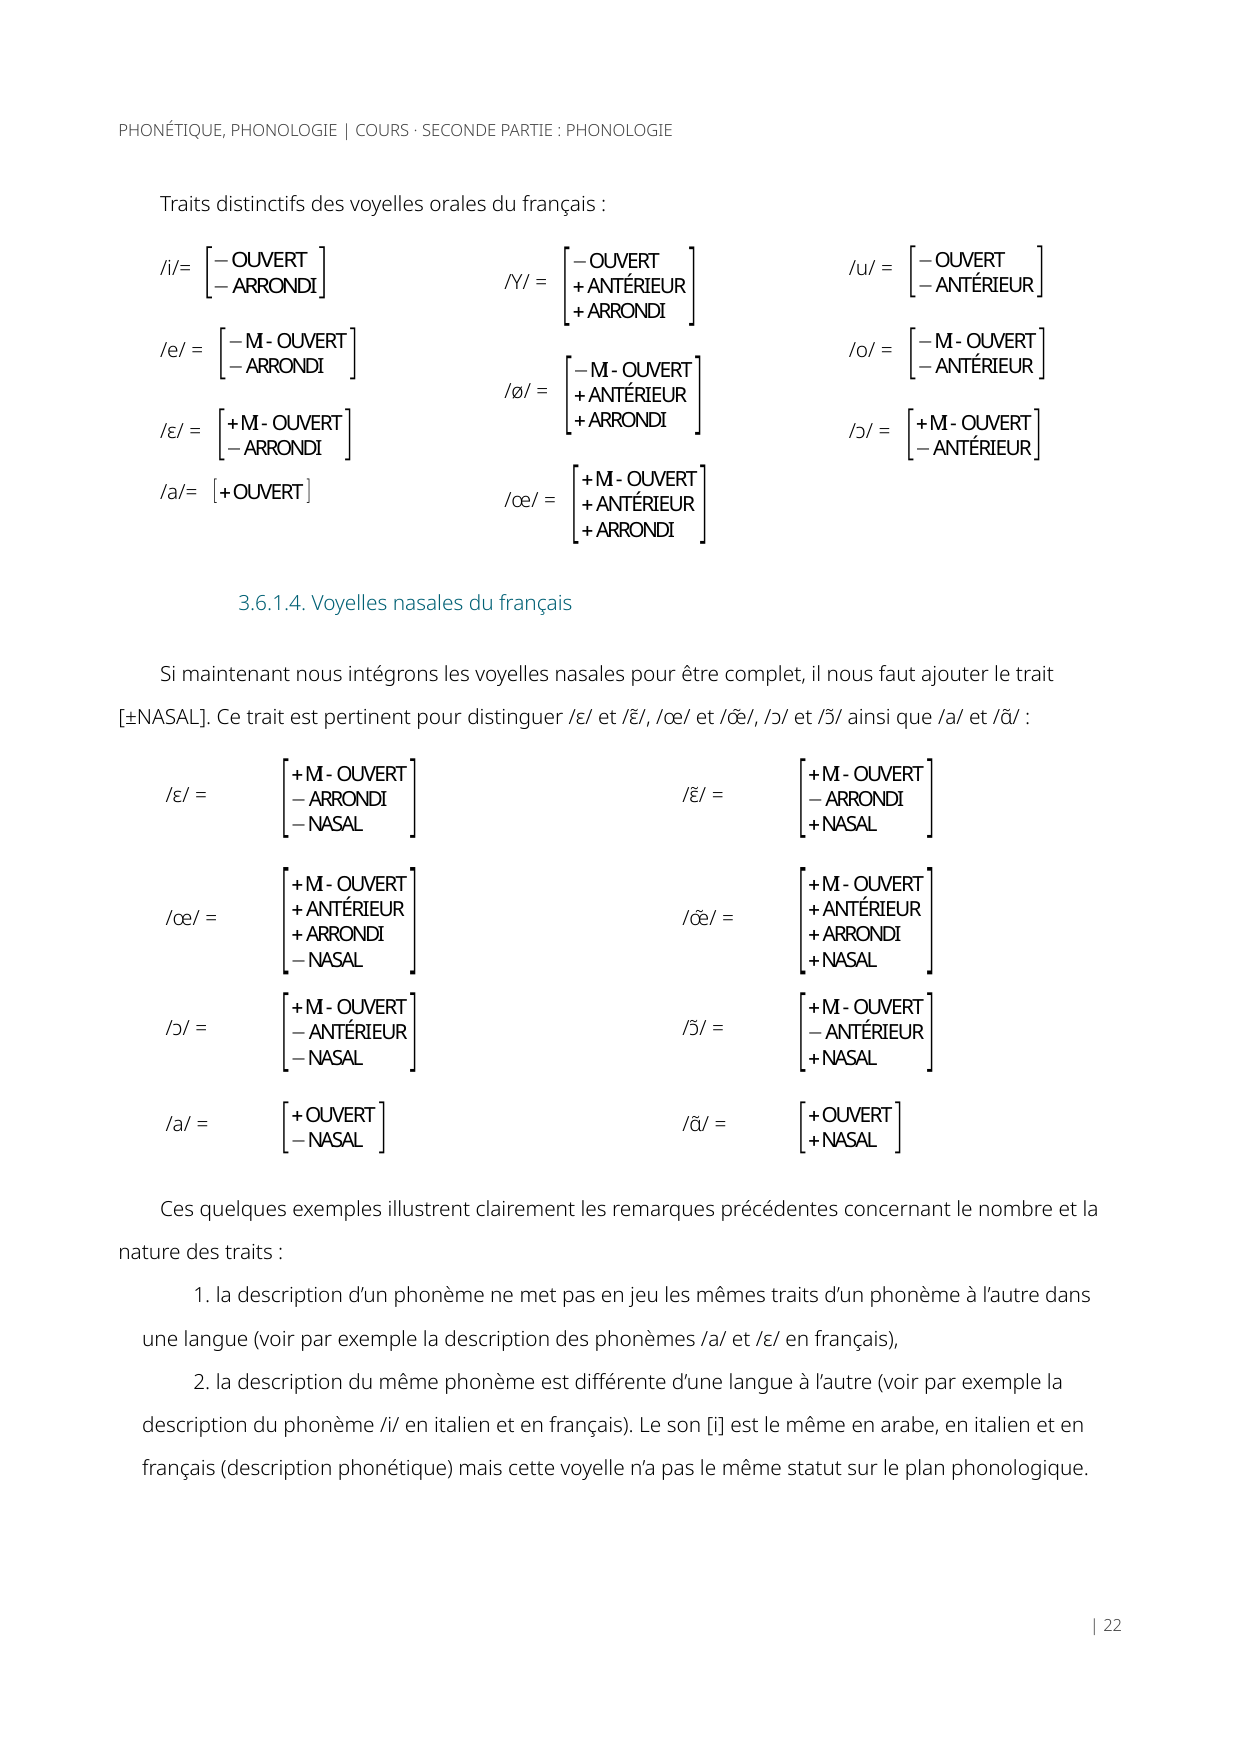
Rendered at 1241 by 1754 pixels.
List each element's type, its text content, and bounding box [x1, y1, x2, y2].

text /i/= [118, 245, 433, 299]
text /ɔ̃/ = [682, 991, 1122, 1073]
text /ɛ/ = [165, 758, 605, 840]
text Si maintenant nous intégrons les voyelles nasales pour être complet, il nous faut ajouter le trait [±NASAL]. Ce trait est pertinent pour distinguer /ɛ/ et /ɛ̃/, /œ/ et /œ̃/, /ɔ/ et /ɔ̃/ ainsi que /a/ et /ɑ̃/ : [118, 659, 1122, 731]
text /ɛ̃/ = [682, 758, 1122, 840]
text /ɛ/ = [118, 408, 433, 462]
text /ɔ/ = [165, 991, 605, 1073]
text /e/ = [118, 326, 433, 381]
list la description du même phonème est différente d’une langue à l’autre (voir par exemple la description du phonème /i/ en italien et en français). Le son [i] est le même en arabe, en italien et en français (description phonétique) mais cette voyelle n’a pas le même statut sur le plan phonologique. [142, 1367, 1122, 1482]
text /ɑ̃/ = [682, 1100, 1122, 1154]
text /œ̃/ = [682, 867, 1122, 976]
list la description d’un phonème ne met pas en jeu les mêmes traits d’un phonème à l’autre dans une langue (voir par exemple la description des phonèmes /a/ et /ɛ/ en français), [142, 1281, 1122, 1352]
text /ø/ = [462, 354, 777, 436]
text /œ/ = [165, 867, 605, 976]
subtitle Voyelles nasales du français [235, 585, 1122, 619]
text /a/ = [165, 1100, 605, 1154]
text /a/= [118, 477, 433, 505]
text /u/ = [807, 245, 1122, 299]
text Traits distinctifs des voyelles orales du français : [118, 189, 1122, 218]
text /o/ = [807, 326, 1122, 381]
text /Y/ = [462, 245, 777, 327]
text /œ/ = [462, 463, 777, 545]
text /ɔ/ = [807, 408, 1122, 462]
text Ces quelques exemples illustrent clairement les remarques précédentes concernant le nombre et la nature des traits : [118, 1194, 1122, 1266]
